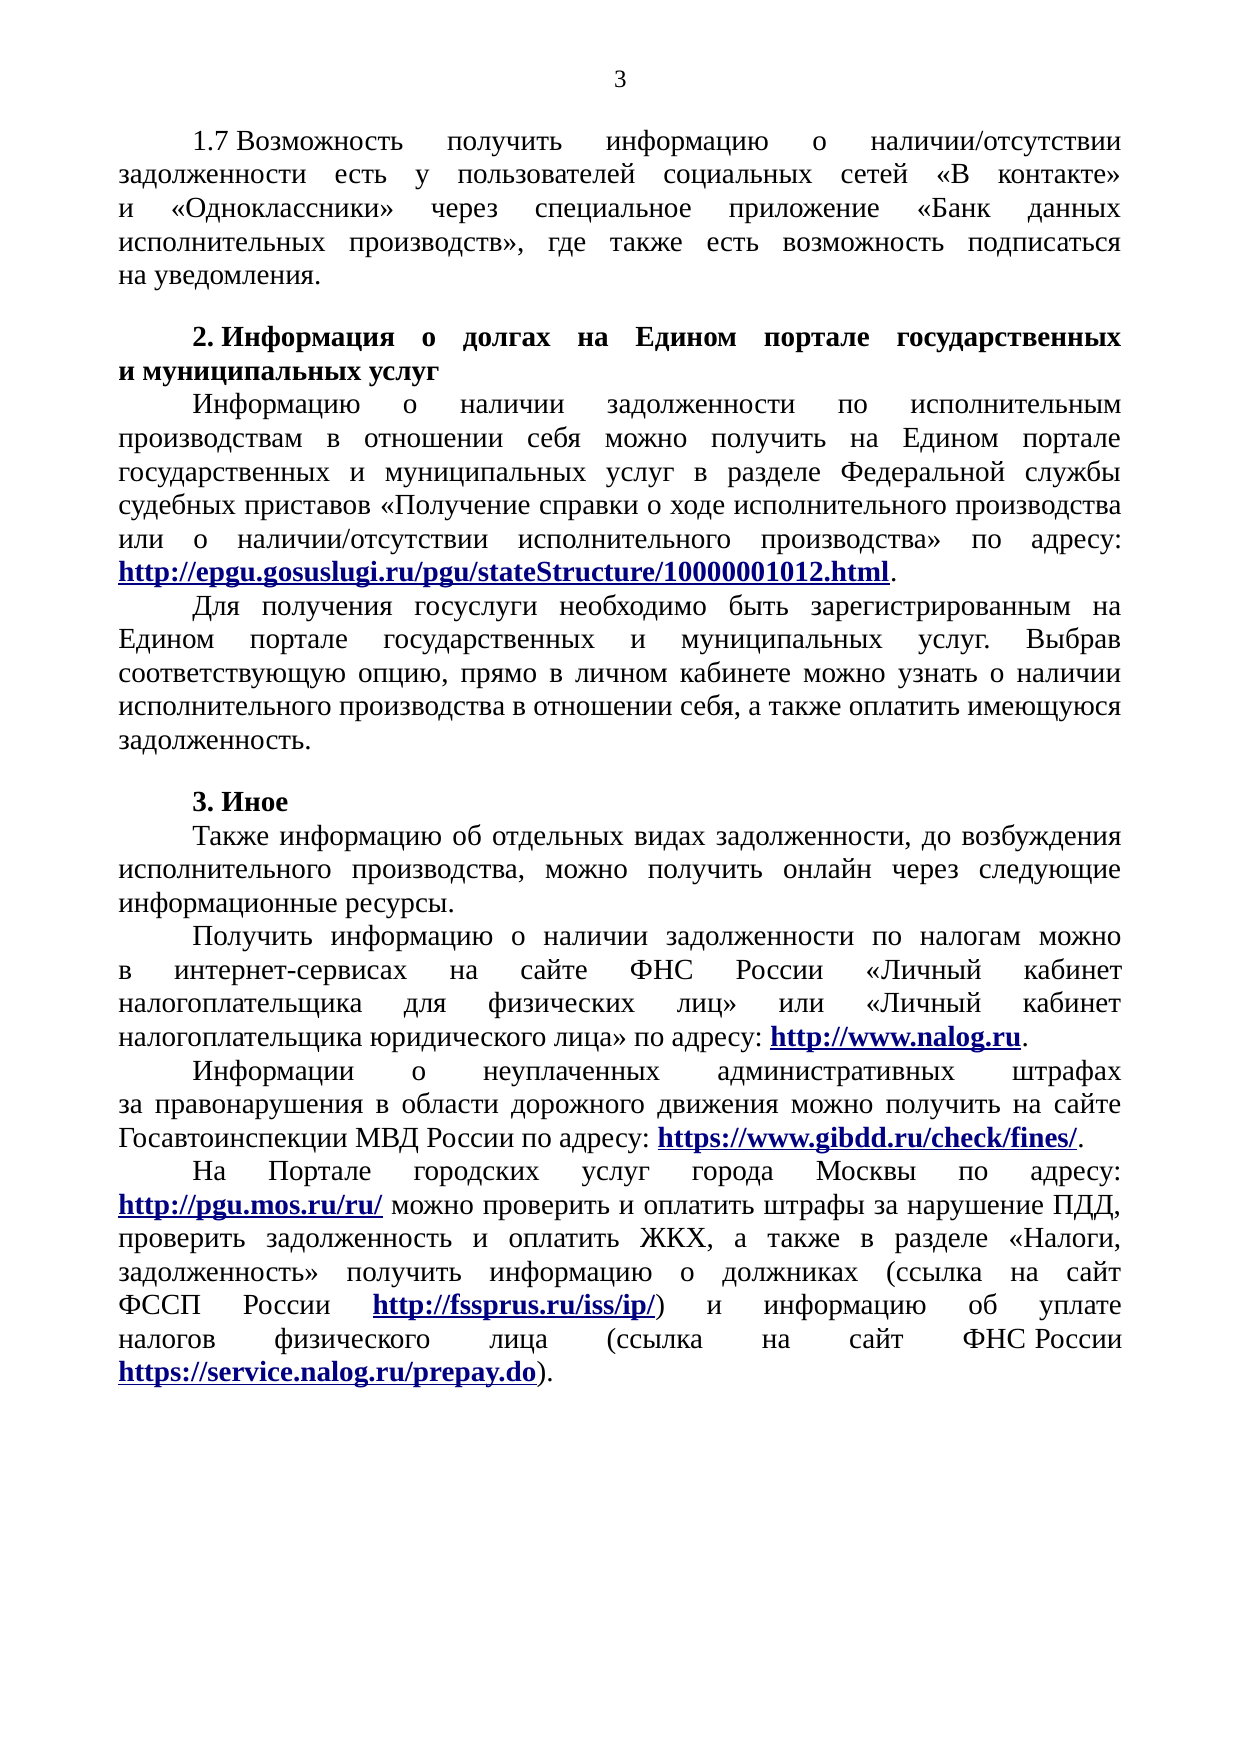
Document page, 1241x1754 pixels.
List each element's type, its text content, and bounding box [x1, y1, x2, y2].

text 1.7 Возможность получить информацию о наличии/отсутствии задолженности есть у пользователей социальных сетей «В контакте» и «Одноклассники» через специальное приложение «Банк данных исполнительных производств», где также есть возможность подписаться на уведомления. [118, 123, 1122, 291]
text На Портале городских услуг города Москвы по адресу: http://pgu.mos.ru/ru/ можно проверить и оплатить штрафы за нарушение ПДД, проверить задолженность и оплатить ЖКХ, а также в разделе «Налоги, задолженность» получить информацию о должниках (ссылка на сайт ФССП России http://fssprus.ru/iss/ip/) и информацию об уплате налогов физического лица (ссылка на сайт ФНС России https://service.nalog.ru/prepay.do). [118, 1153, 1122, 1388]
text Информацию о наличии задолженности по исполнительным производствам в отношении себя можно получить на Едином портале государственных и муниципальных услуг в разделе Федеральной службы судебных приставов «Получение справки о ходе исполнительного производства или о наличии/отсутствии исполнительного производства» по адресу: http://epgu.gosuslugi.ru/pgu/stateStructure/10000001012.html. [118, 387, 1122, 588]
text Также информацию об отдельных видах задолженности, до возбуждения исполнительного производства, можно получить онлайн через следующие информационные ресурсы. [118, 818, 1122, 918]
text 3. Иное [118, 784, 1122, 818]
text 2. Информация о долгах на Едином портале государственных и муниципальных услуг [118, 319, 1122, 387]
text Информации о неуплаченных административных штрафах за правонарушения в области дорожного движения можно получить на сайте Госавтоинспекции МВД России по адресу: https://www.gibdd.ru/check/fines/. [118, 1053, 1122, 1153]
text Получить информацию о наличии задолженности по налогам можно в интернет-сервисах на сайте ФНС России «Личный кабинет налогоплательщика для физических лиц» или «Личный кабинет налогоплательщика юридического лица» по адресу: http://www.nalog.ru. [118, 918, 1122, 1053]
text Для получения госуслуги необходимо быть зарегистрированным на Едином портале государственных и муниципальных услуг. Выбрав соответствующую опцию, прямо в личном кабинете можно узнать о наличии исполнительного производства в отношении себя, а также оплатить имеющуюся задолженность. [118, 588, 1122, 756]
